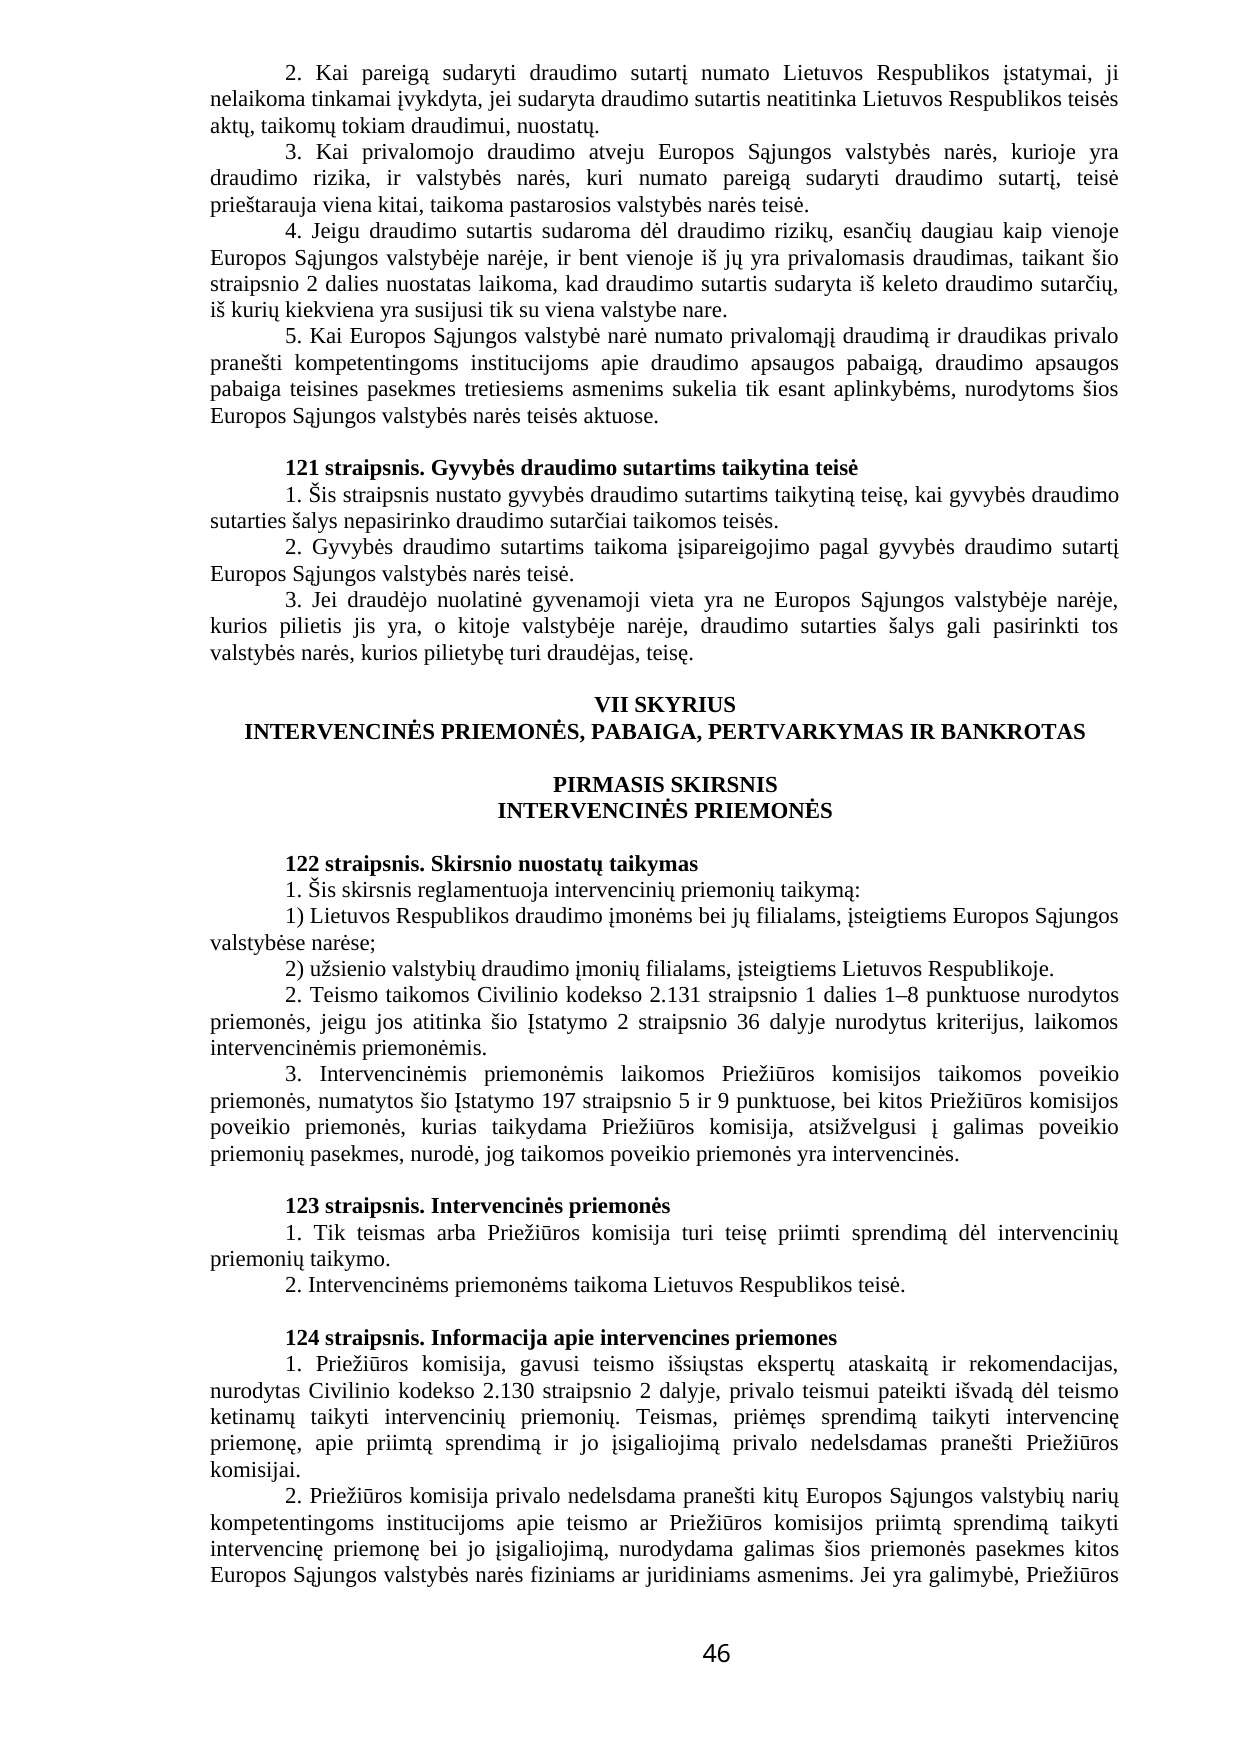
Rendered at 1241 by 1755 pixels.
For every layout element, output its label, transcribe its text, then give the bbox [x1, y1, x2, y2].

subtitle 121 straipsnis. Gyvybės draudimo sutartims taikytina teisė [210, 454, 1120, 481]
text 1. Šis straipsnis nustato gyvybės draudimo sutartims taikytiną teisę, kai gyvybės draudimo sutarties šalys nepasirinko draudimo sutarčiai taikomos teisės. [210, 481, 1120, 533]
text 4. Jeigu draudimo sutartis sudaroma dėl draudimo rizikų, esančių daugiau kaip vienoje Europos Sąjungos valstybėje narėje, ir bent vienoje iš jų yra privalomasis draudimas, taikant šio straipsnio 2 dalies nuostatas laikoma, kad draudimo sutartis sudaryta iš keleto draudimo sutarčių, iš kurių kiekviena yra susijusi tik su viena valstybe nare. [210, 217, 1120, 323]
text 2. Gyvybės draudimo sutartims taikoma įsipareigojimo pagal gyvybės draudimo sutartį Europos Sąjungos valstybės narės teisė. [210, 533, 1120, 586]
text 3. Intervencinėmis priemonėmis laikomos Priežiūros komisijos taikomos poveikio priemonės, numatytos šio Įstatymo 197 straipsnio 5 ir 9 punktuose, bei kitos Priežiūros komisijos poveikio priemonės, kurias taikydama Priežiūros komisija, atsižvelgusi į galimas poveikio priemonių pasekmes, nurodė, jog taikomos poveikio priemonės yra intervencinės. [210, 1061, 1120, 1166]
text 1) Lietuvos Respublikos draudimo įmonėms bei jų filialams, įsteigtiems Europos Sąjungos valstybėse narėse; [210, 902, 1120, 955]
text 1. Šis skirsnis reglamentuoja intervencinių priemonių taikymą: [210, 876, 1120, 902]
text 3. Kai privalomojo draudimo atveju Europos Sąjungos valstybės narės, kurioje yra draudimo rizika, ir valstybės narės, kuri numato pareigą sudaryti draudimo sutartį, teisė prieštarauja viena kitai, taikoma pastarosios valstybės narės teisė. [210, 138, 1120, 217]
text 2) užsienio valstybių draudimo įmonių filialams, įsteigtiems Lietuvos Respublikoje. [210, 955, 1120, 981]
text 2. Kai pareigą sudaryti draudimo sutartį numato Lietuvos Respublikos įstatymai, ji nelaikoma tinkamai įvykdyta, jei sudaryta draudimo sutartis neatitinka Lietuvos Respublikos teisės aktų, taikomų tokiam draudimui, nuostatų. [210, 59, 1120, 138]
text 122 straipsnis. Skirsnio nuostatų taikymas [210, 850, 1120, 876]
text INTERVENCINĖS PRIEMONĖS, PABAIGA, PERTVARKYMAS IR BANKROTAS [210, 718, 1120, 744]
text 2. Intervencinėms priemonėms taikoma Lietuvos Respublikos teisė. [210, 1271, 1120, 1298]
text 123 straipsnis. Intervencinės priemonės [210, 1192, 1120, 1219]
text INTERVENCINĖS PRIEMONĖS [210, 797, 1120, 823]
text 1. Tik teismas arba Priežiūros komisija turi teisę priimti sprendimą dėl intervencinių priemonių taikymo. [210, 1219, 1120, 1271]
text 5. Kai Europos Sąjungos valstybė narė numato privalomąjį draudimą ir draudikas privalo pranešti kompetentingoms institucijoms apie draudimo apsaugos pabaigą, draudimo apsaugos pabaiga teisines pasekmes tretiesiems asmenims sukelia tik esant aplinkybėms, nurodytoms šios Europos Sąjungos valstybės narės teisės aktuose. [210, 323, 1120, 428]
text 2. Priežiūros komisija privalo nedelsdama pranešti kitų Europos Sąjungos valstybių narių kompetentingoms institucijoms apie teismo ar Priežiūros komisijos priimtą sprendimą taikyti intervencinę priemonę bei jo įsigaliojimą, nurodydama galimas šios priemonės pasekmes kitos Europos Sąjungos valstybės narės fiziniams ar juridiniams asmenims. Jei yra galimybė, Priežiūros [210, 1482, 1120, 1588]
text PIRMASIS SKIRSNIS [210, 771, 1120, 797]
text 2. Teismo taikomos Civilinio kodekso 2.131 straipsnio 1 dalies 1–8 punktuose nurodytos priemonės, jeigu jos atitinka šio Įstatymo 2 straipsnio 36 dalyje nurodytus kriterijus, laikomos intervencinėmis priemonėmis. [210, 981, 1120, 1061]
text 3. Jei draudėjo nuolatinė gyvenamoji vieta yra ne Europos Sąjungos valstybėje narėje, kurios pilietis jis yra, o kitoje valstybėje narėje, draudimo sutarties šalys gali pasirinkti tos valstybės narės, kurios pilietybę turi draudėjas, teisę. [210, 586, 1120, 665]
text 1. Priežiūros komisija, gavusi teismo išsiųstas ekspertų ataskaitą ir rekomendacijas, nurodytas Civilinio kodekso 2.130 straipsnio 2 dalyje, privalo teismui pateikti išvadą dėl teismo ketinamų taikyti intervencinių priemonių. Teismas, priėmęs sprendimą taikyti intervencinę priemonę, apie priimtą sprendimą ir jo įsigaliojimą privalo nedelsdamas pranešti Priežiūros komisijai. [210, 1350, 1120, 1482]
text viI SKYRIUS [210, 692, 1120, 718]
text 124 straipsnis. Informacija apie intervencines priemones [210, 1324, 1120, 1350]
